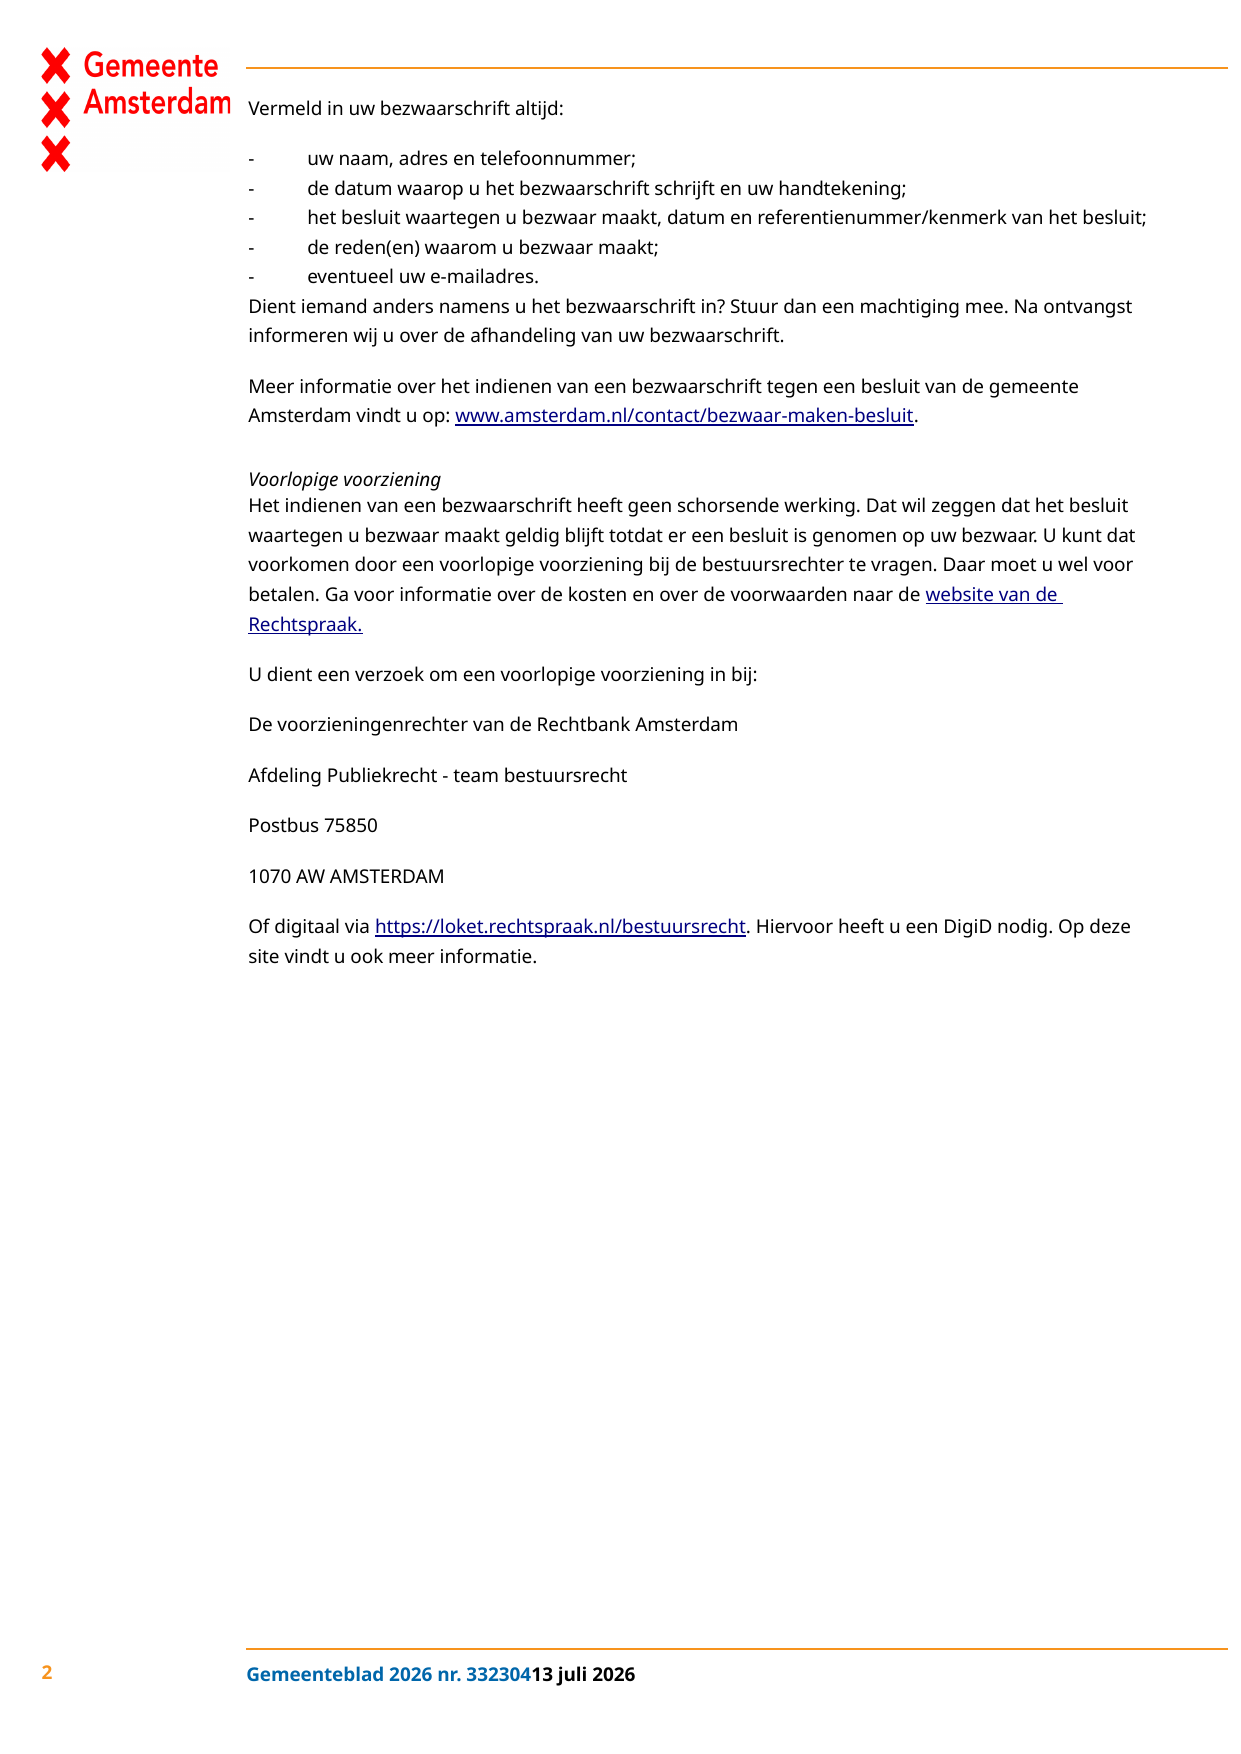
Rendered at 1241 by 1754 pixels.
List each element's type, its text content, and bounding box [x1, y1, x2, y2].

text Of digitaal via https://loket.rechtspraak.nl/bestuursrecht. Hiervoor heeft u een DigiD nodig. Op deze site vindt u ook meer informatie. [248, 913, 1152, 968]
text U dient een verzoek om een voorlopige voorziening in bij: [248, 661, 1152, 687]
list het besluit waartegen u bezwaar maakt, datum en referentienummer/kenmerk van het besluit; [248, 204, 1152, 230]
text Het indienen van een bezwaarschrift heeft geen schorsende werking. Dat wil zeggen dat het besluit waartegen u bezwaar maakt geldig blijft totdat er een besluit is genomen op uw bezwaar. U kunt dat voorkomen door een voorlopige voorziening bij de bestuursrechter te vragen. Daar moet u wel voor betalen. Ga voor informatie over de kosten en over de voorwaarden naar de website van de Rechtspraak. [248, 492, 1152, 636]
picture [41, 47, 231, 172]
text Dient iemand anders namens u het bezwaarschrift in? Stuur dan een machtiging mee. Na ontvangst informeren wij u over de afhandeling van uw bezwaarschrift. [248, 293, 1152, 348]
text Afdeling Publiekrecht - team bestuursrecht [248, 762, 1152, 788]
text Vermeld in uw bezwaarschrift altijd: [248, 95, 1152, 121]
text 1070 AW AMSTERDAM [248, 863, 1152, 888]
list de reden(en) waarom u bezwaar maakt; [248, 234, 1152, 260]
list eventueel uw e-mailadres. [248, 263, 1152, 289]
text Meer informatie over het indienen van een bezwaarschrift tegen een besluit van de gemeente Amsterdam vindt u op: www.amsterdam.nl/contact/bezwaar-maken-besluit. [248, 373, 1152, 428]
text De voorzieningenrechter van de Rechtbank Amsterdam [248, 712, 1152, 737]
list de datum waarop u het bezwaarschrift schrijft en uw handtekening; [248, 175, 1152, 201]
text Postbus 75850 [248, 812, 1152, 838]
list uw naam, adres en telefoonnummer; [248, 145, 1152, 171]
text Voorlopige voorziening [248, 467, 1152, 492]
